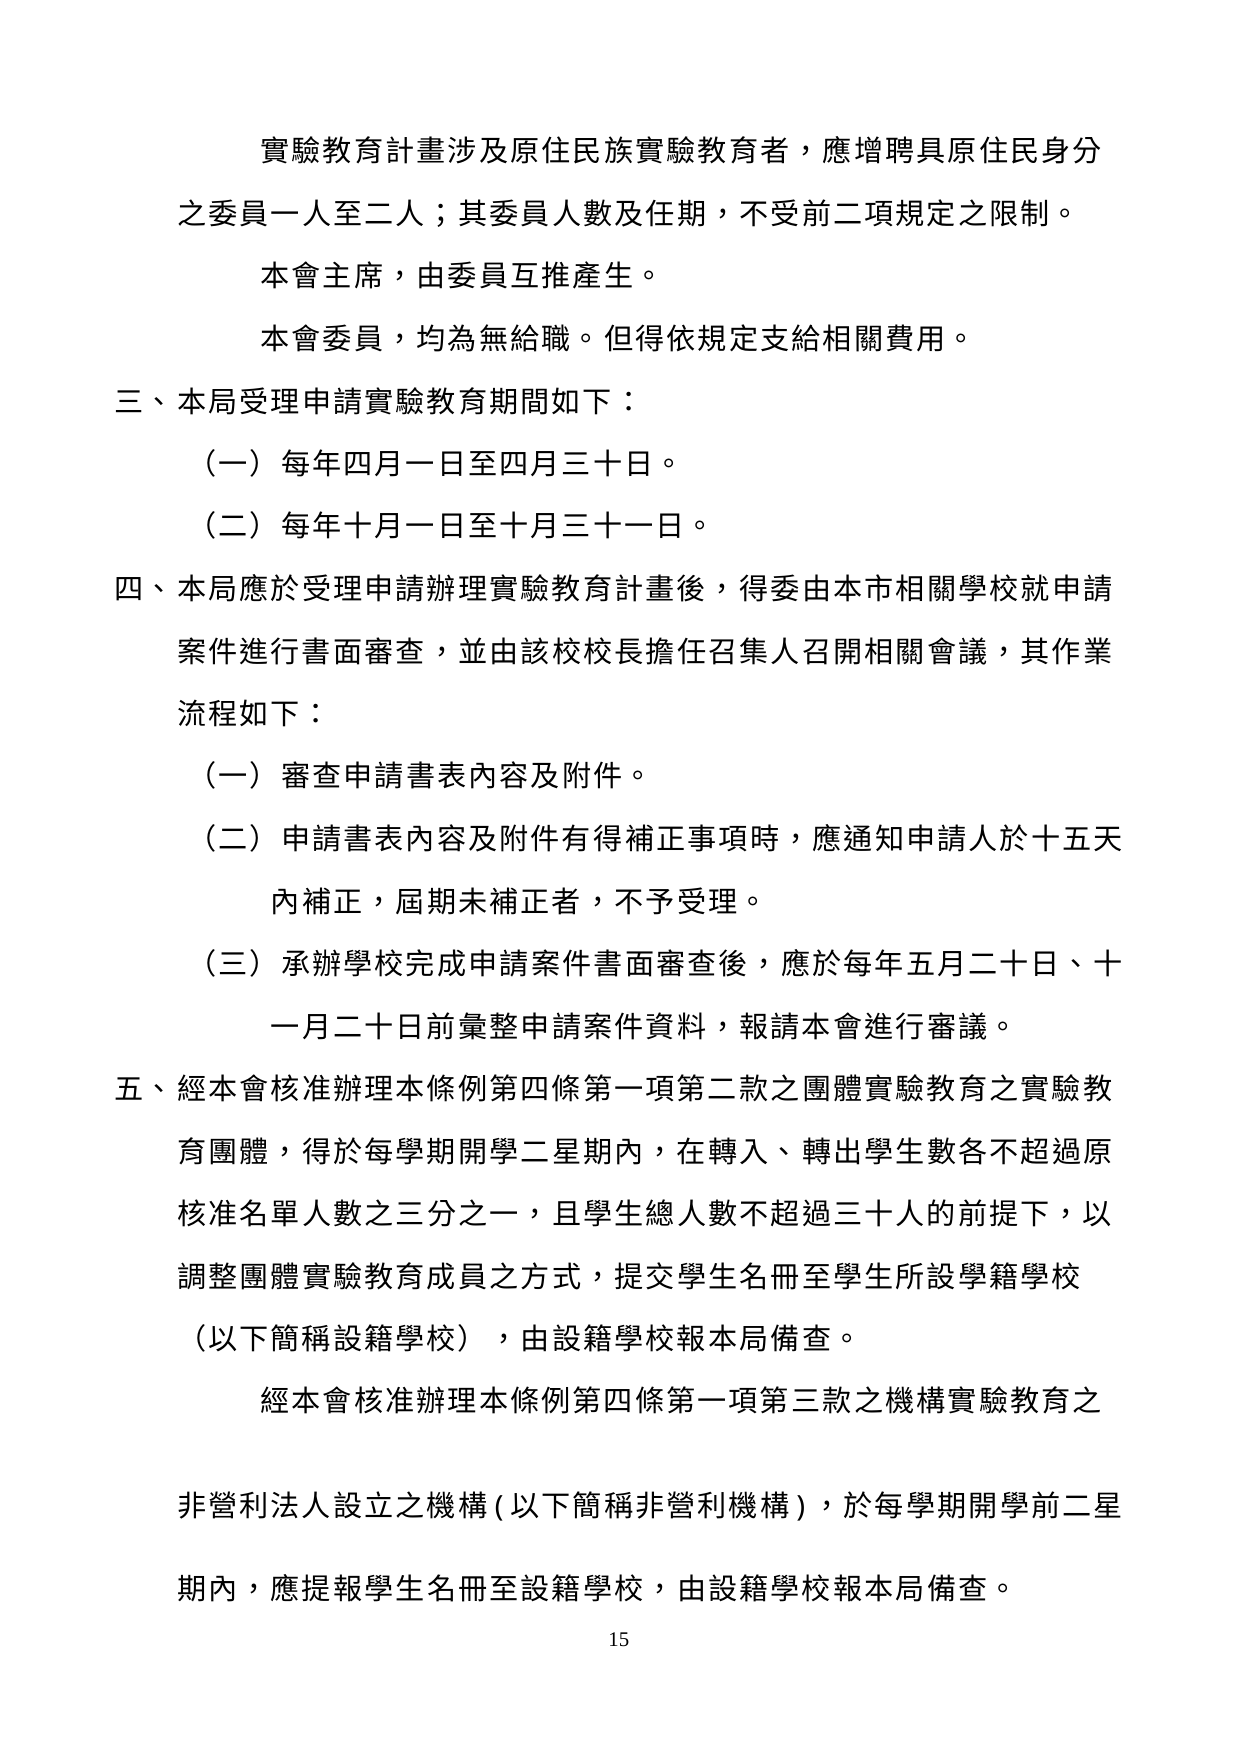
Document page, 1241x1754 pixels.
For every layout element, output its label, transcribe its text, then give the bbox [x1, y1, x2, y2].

text 本會委員，均為無給職。但得依規定支給相關費用。 [113, 295, 1124, 358]
text 經本會核准辦理本條例第四條第一項第三款之機構實驗教育之非營利法人設立之機構(以下簡稱非營利機構)，於每學期開學前二星期內，應提報學生名冊至設籍學校，由設籍學校報本局備查。 [113, 1358, 1124, 1608]
text 三、本局受理申請實驗教育期間如下： [113, 358, 1124, 420]
text 四、本局應於受理申請辦理實驗教育計畫後，得委由本市相關學校就申請案件進行書面審查，並由該校校長擔任召集人召開相關會議，其作業流程如下： [113, 545, 1124, 733]
text （一）每年四月一日至四月三十日。 [113, 420, 1124, 483]
text （三）承辦學校完成申請案件書面審查後，應於每年五月二十日、十一月二十日前彙整申請案件資料，報請本會進行審議。 [113, 920, 1124, 1045]
text （一）審查申請書表內容及附件。 [113, 733, 1124, 795]
text （二）每年十月一日至十月三十一日。 [113, 483, 1124, 545]
text 五、經本會核准辦理本條例第四條第一項第二款之團體實驗教育之實驗教育團體，得於每學期開學二星期內，在轉入、轉出學生數各不超過原核准名單人數之三分之一，且學生總人數不超過三十人的前提下，以調整團體實驗教育成員之方式，提交學生名冊至學生所設學籍學校（以下簡稱設籍學校），由設籍學校報本局備查。 [113, 1045, 1124, 1358]
text 本會主席，由委員互推產生。 [113, 233, 1124, 295]
text （二）申請書表內容及附件有得補正事項時，應通知申請人於十五天內補正，屆期未補正者，不予受理。 [113, 795, 1124, 920]
text 實驗教育計畫涉及原住民族實驗教育者，應增聘具原住民身分之委員一人至二人；其委員人數及任期，不受前二項規定之限制。 [113, 108, 1124, 233]
